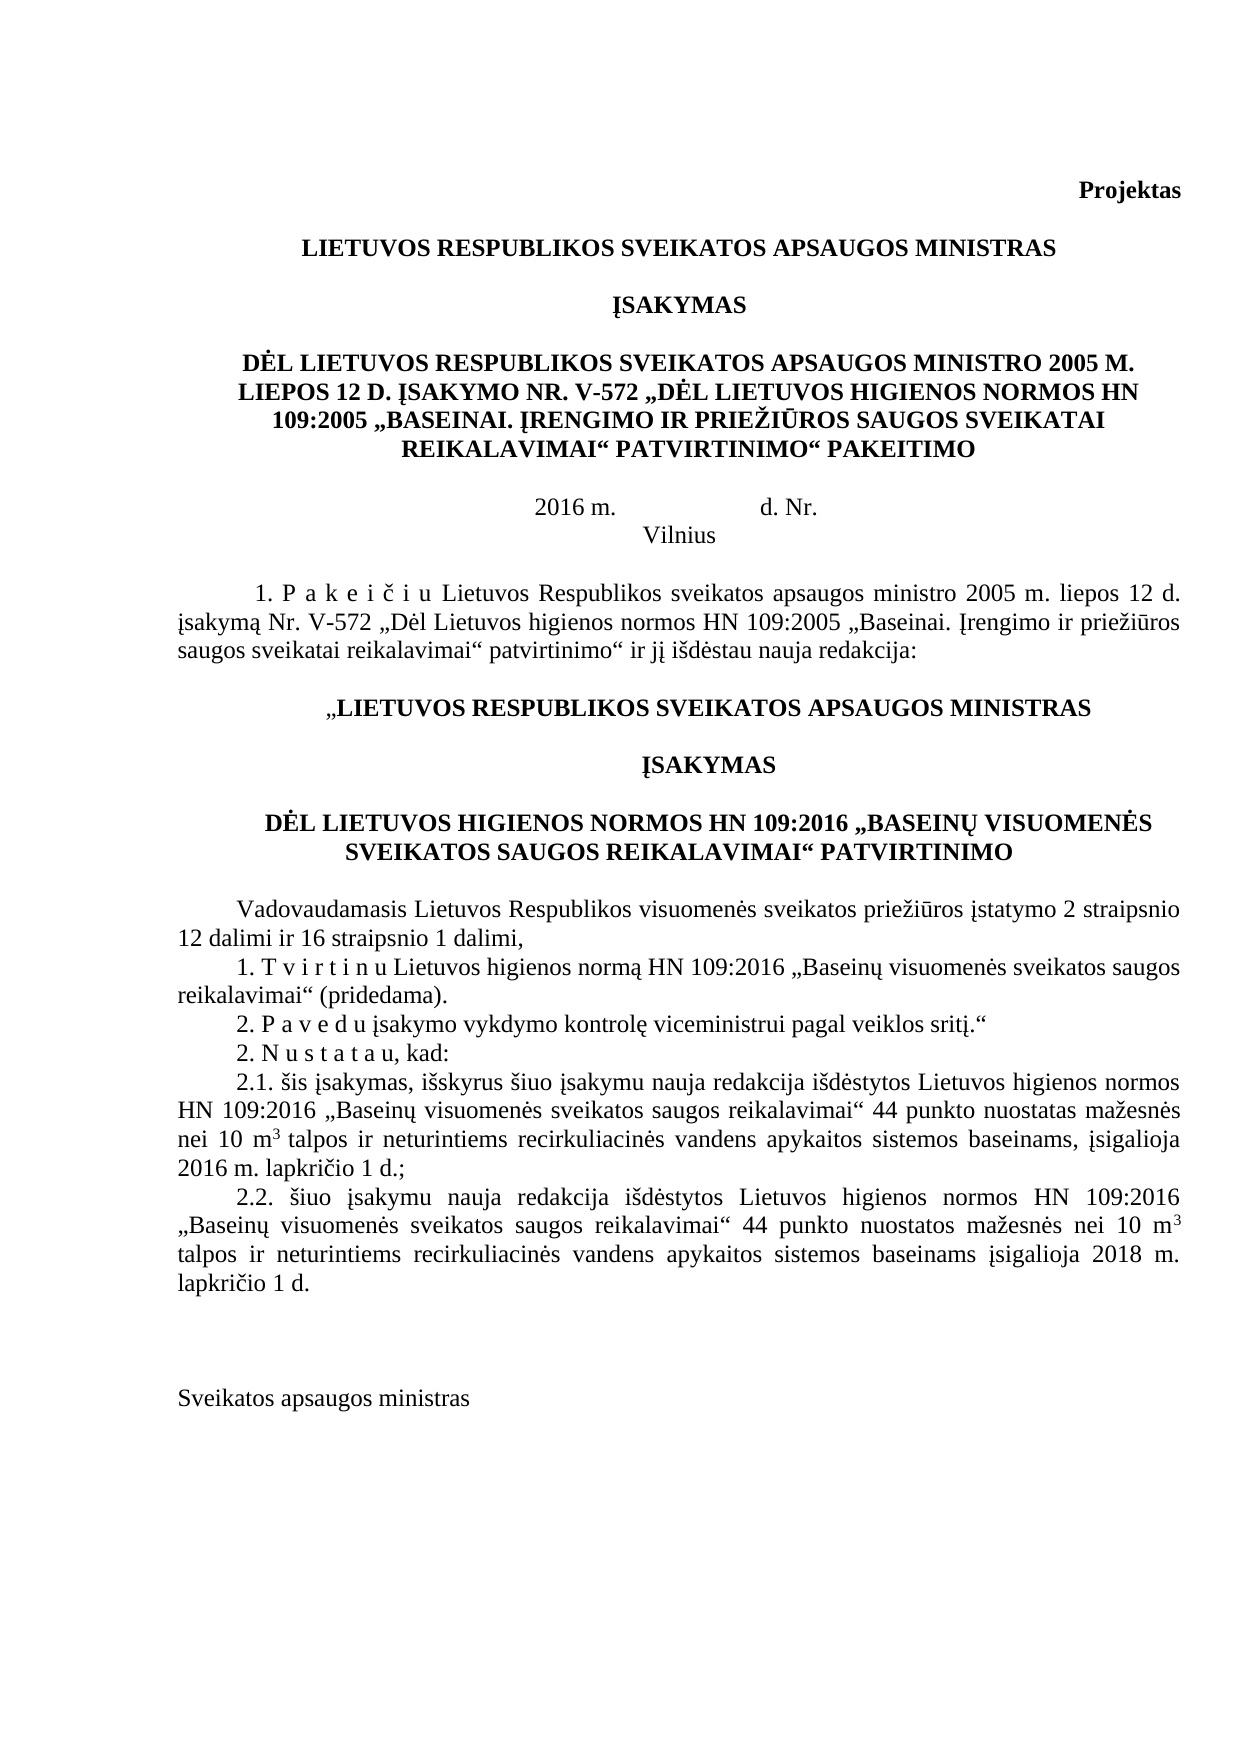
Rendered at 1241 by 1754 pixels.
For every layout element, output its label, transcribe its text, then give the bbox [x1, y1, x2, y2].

text 1. T v i r t i n u Lietuvos higienos normą HN 109:2016 „Baseinų visuomenės sveikatos saugos reikalavimai“ (pridedama). [177, 952, 1181, 1009]
text Sveikatos apsaugos ministras [177, 1383, 1181, 1412]
text 2. N u s t a t a u, kad: [177, 1038, 1181, 1067]
text 2016 m. d. Nr. [177, 492, 1181, 521]
text 1. P a k e i č i u Lietuvos Respublikos sveikatos apsaugos ministro 2005 m. liepos 12 d. įsakymą Nr. V-572 „Dėl Lietuvos higienos normos HN 109:2005 „Baseinai. Įrengimo ir priežiūros saugos sveikatai reikalavimai“ patvirtinimo“ ir jį išdėstau nauja redakcija: [177, 578, 1181, 664]
text „LIETUVOS RESPUBLIKOS SVEIKATOS APSAUGOS MINISTRAS [177, 693, 1181, 722]
text ĮSAKYMAS [177, 751, 1181, 779]
text DĖL LIETUVOS HIGIENOS NORMOS HN 109:2016 „BASEINŲ VISUOMENĖS SVEIKATOS SAUGOS REIKALAVIMAI“ PATVIRTINIMO [177, 808, 1181, 866]
text DĖL Lietuvos Respublikos sveikatos apsaugos ministro 2005 m. liepos 12 d. įsakymo Nr. V-572 „DĖL LIETUVOS HIGIENOS NORMOS HN 109:2005 „Baseinai. įrengimo ir priežiūros saugos sveikatai reikalavimai“ PATvirtinimo“ pakeitimo [196, 348, 1181, 463]
text Projektas [177, 176, 1181, 204]
text ĮSAKYMAS [177, 291, 1181, 319]
text 2.2. šiuo įsakymu nauja redakcija išdėstytos Lietuvos higienos normos HN 109:2016 „Baseinų visuomenės sveikatos saugos reikalavimai“ 44 punkto nuostatos mažesnės nei 10 m3 talpos ir neturintiems recirkuliacinės vandens apykaitos sistemos baseinams įsigalioja 2018 m. lapkričio 1 d. [177, 1182, 1181, 1297]
text LIETUVOS RESPUBLIKOS SVEIKATOS APSAUGOS MINISTRAS [177, 233, 1181, 262]
text Vilnius [177, 521, 1181, 549]
text 2. P a v e d u įsakymo vykdymo kontrolę viceministrui pagal veiklos sritį.“ [177, 1009, 1181, 1038]
text Vadovaudamasis Lietuvos Respublikos visuomenės sveikatos priežiūros įstatymo 2 straipsnio 12 dalimi ir 16 straipsnio 1 dalimi, [177, 894, 1181, 952]
text 2.1. šis įsakymas, išskyrus šiuo įsakymu nauja redakcija išdėstytos Lietuvos higienos normos HN 109:2016 „Baseinų visuomenės sveikatos saugos reikalavimai“ 44 punkto nuostatas mažesnės nei 10 m3 talpos ir neturintiems recirkuliacinės vandens apykaitos sistemos baseinams, įsigalioja 2016 m. lapkričio 1 d.; [177, 1067, 1181, 1182]
